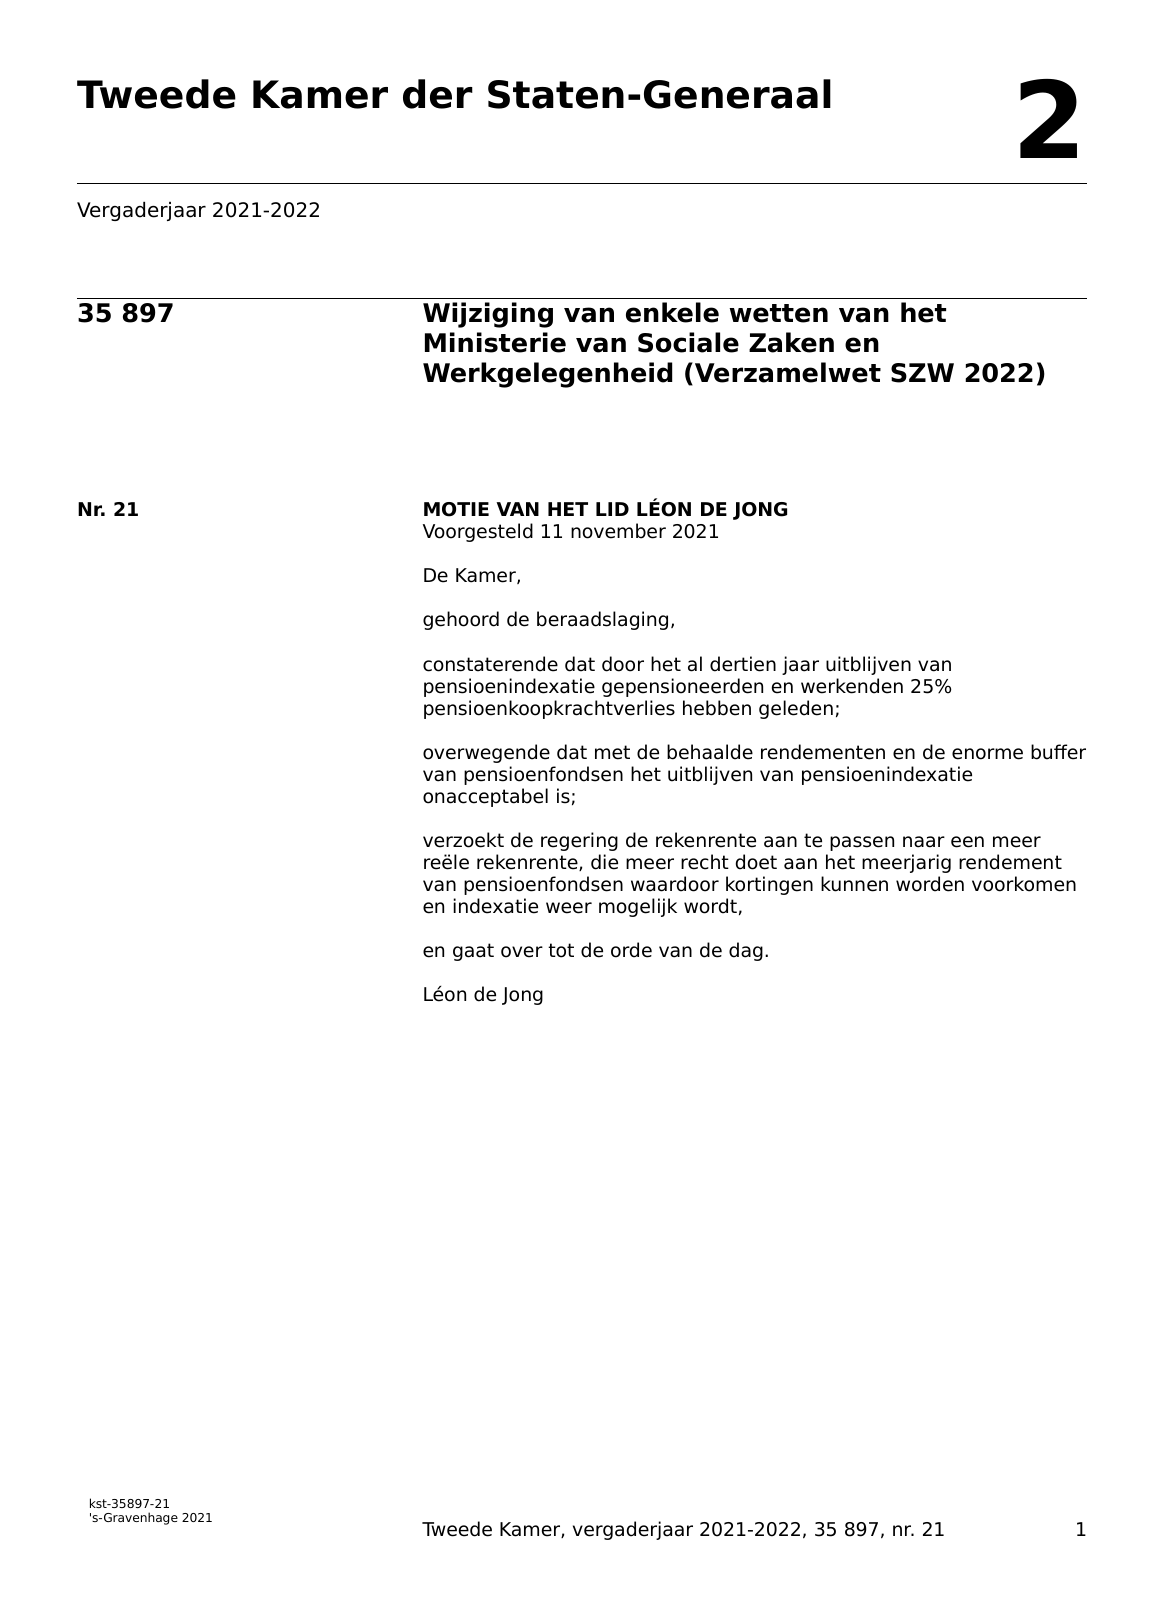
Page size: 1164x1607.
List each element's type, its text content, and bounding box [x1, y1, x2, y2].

text overwegende dat met de behaalde rendementen en de enorme buffer van pensioenfondsen het uitblijven van pensioenindexatie onacceptabel is; [422, 742, 1087, 808]
subtitle 35 897 Wijziging van enkele wetten van het Ministerie van Sociale Zaken en Werkgelegenheid (Verzamelwet SZW 2022) [77, 299, 1087, 388]
text Voorgesteld 11 november 2021 [422, 521, 1087, 543]
text 's-Gravenhage 2021 [88, 1511, 323, 1525]
text Léon de Jong [422, 984, 1087, 1006]
table_header Tweede Kamer der Staten-Generaal [77, 59, 886, 183]
text kst-35897-21 [88, 1497, 323, 1511]
table_header 2 [886, 59, 1087, 183]
text De Kamer, [422, 565, 1087, 587]
text en gaat over tot de orde van de dag. [422, 940, 1087, 962]
subtitle Nr. 21 MOTIE VAN HET LID LÉON DE JONG [77, 499, 1087, 521]
table_cell Vergaderjaar 2021-2022 [77, 184, 1087, 298]
text verzoekt de regering de rekenrente aan te passen naar een meer reële rekenrente, die meer recht doet aan het meerjarig rendement van pensioenfondsen waardoor kortingen kunnen worden voorkomen en indexatie weer mogelijk wordt, [422, 830, 1087, 918]
text constaterende dat door het al dertien jaar uitblijven van pensioenindexatie gepensioneerden en werkenden 25% pensioenkoopkrachtverlies hebben geleden; [422, 653, 1087, 719]
text gehoord de beraadslaging, [422, 609, 1087, 631]
